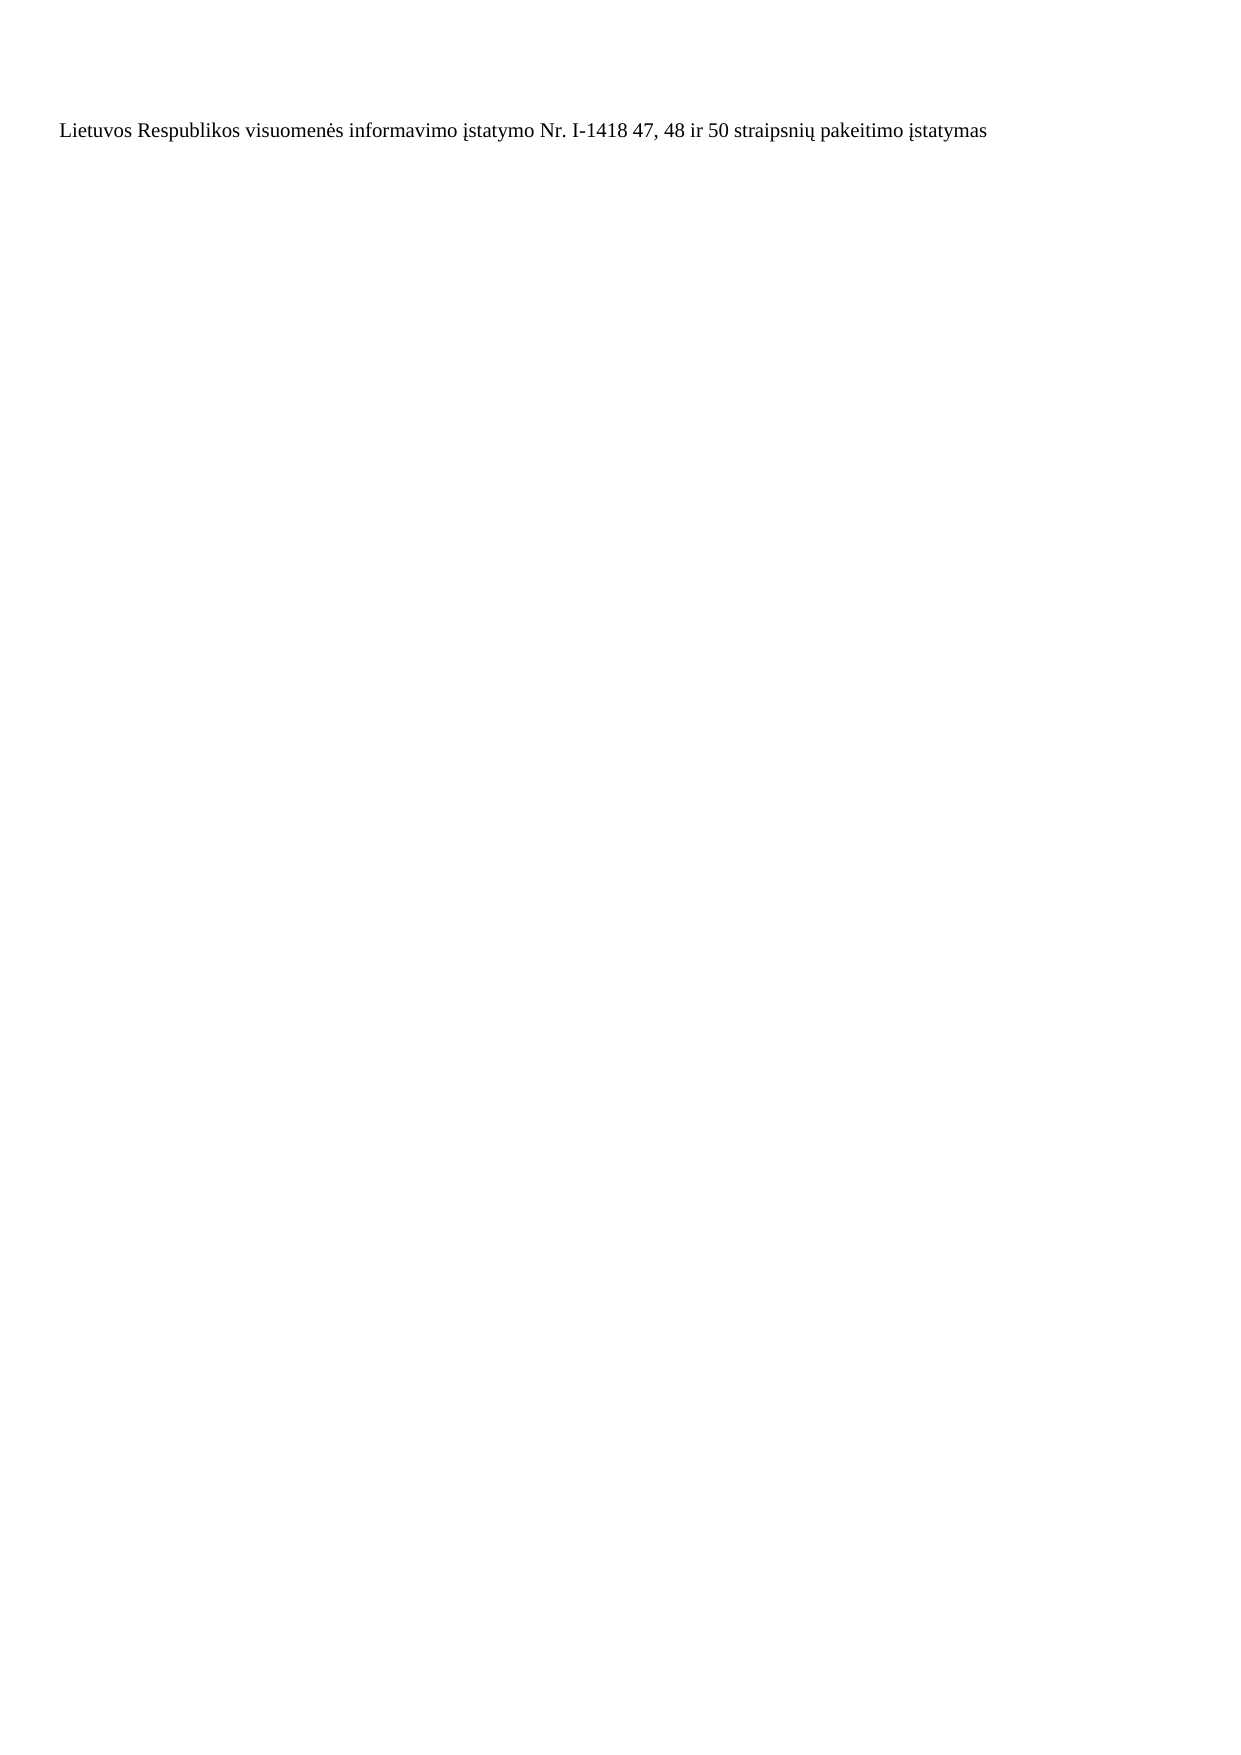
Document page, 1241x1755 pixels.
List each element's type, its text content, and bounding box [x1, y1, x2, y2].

text Lietuvos Respublikos visuomenės informavimo įstatymo Nr. I-1418 47, 48 ir 50 straipsnių pakeitimo įstatymas [59, 118, 1122, 142]
